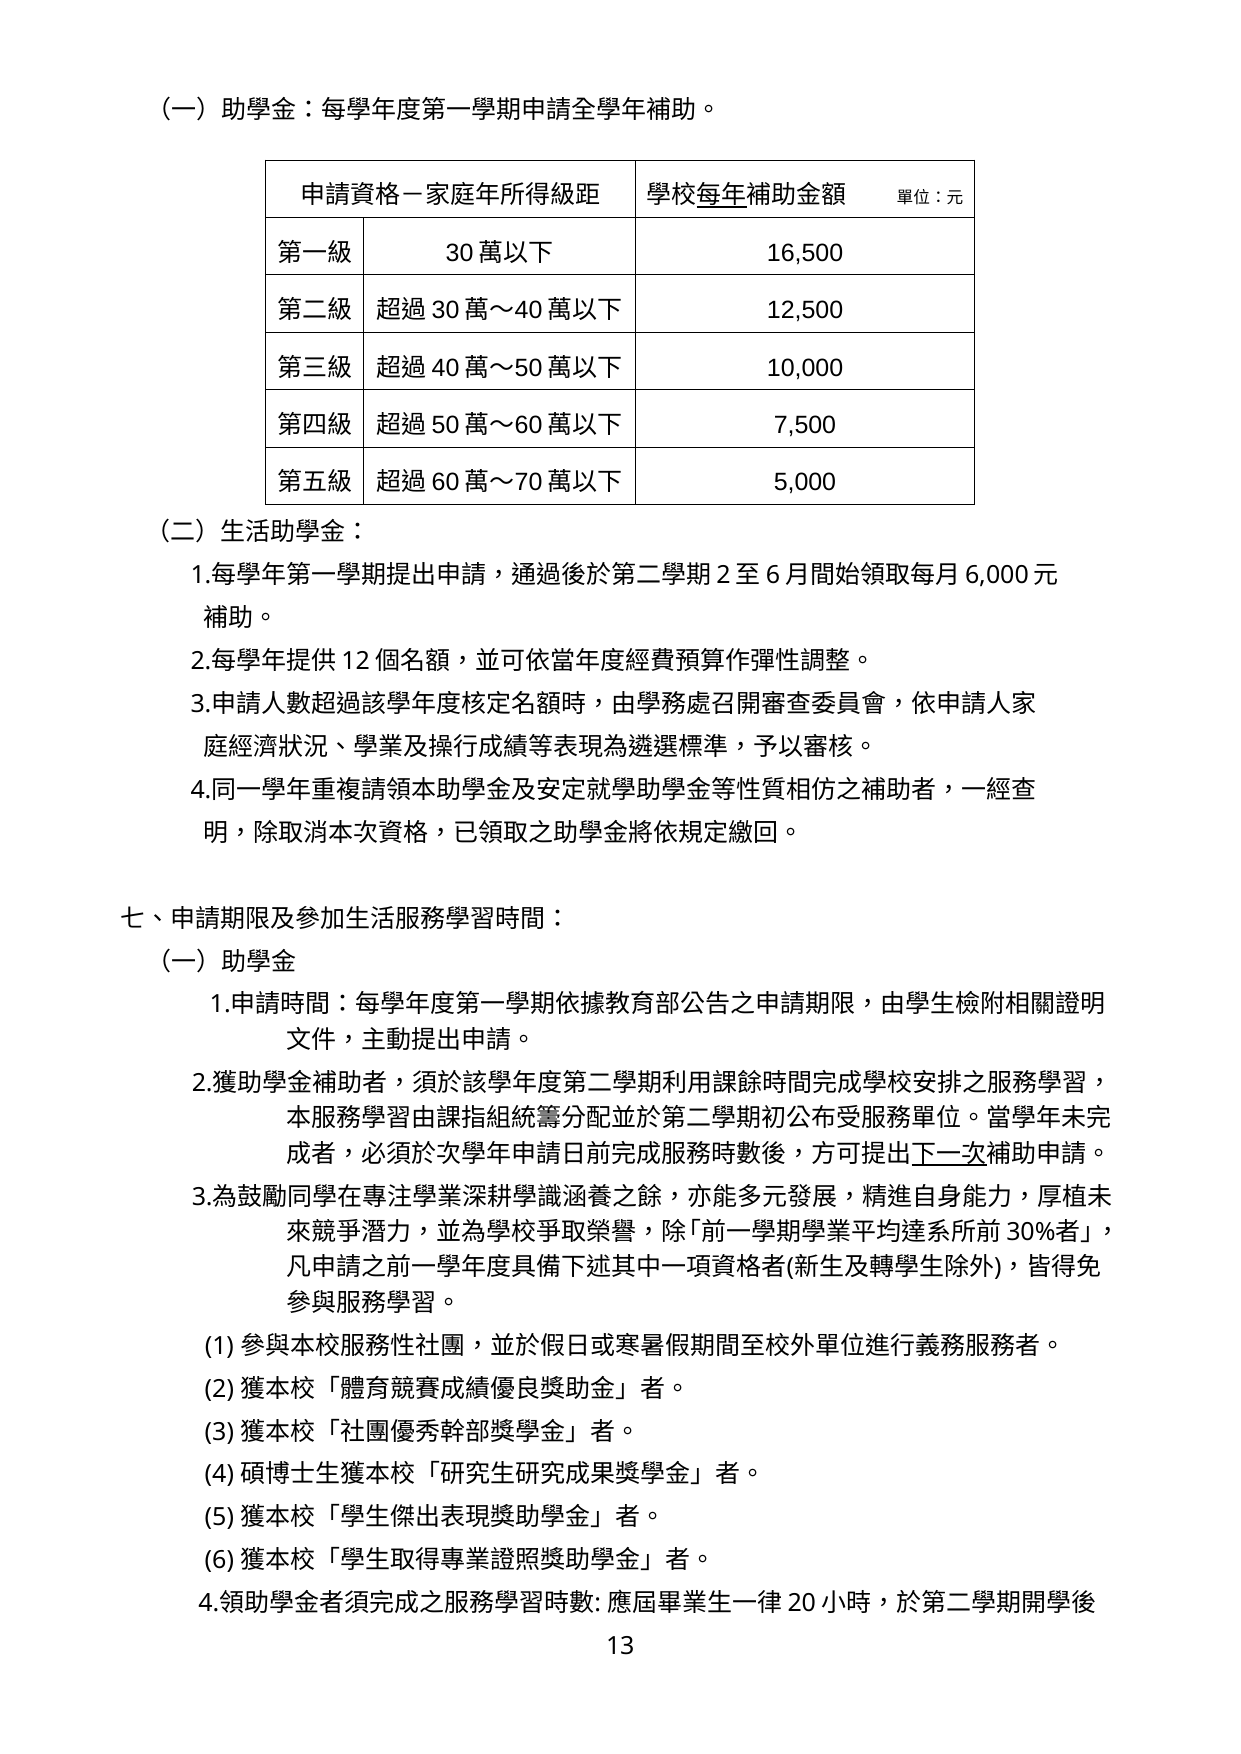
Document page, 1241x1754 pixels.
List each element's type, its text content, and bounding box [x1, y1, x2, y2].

table_cell 10,000 [636, 333, 974, 389]
text (2) 獲本校「體育競賽成績優良獎助金」者。 [120, 1369, 1120, 1404]
text 明，除取消本次資格，已領取之助學金將依規定繳回。 [119, 813, 1120, 848]
text （一）助學金：每學年度第一學期申請全學年補助。 [120, 89, 1120, 126]
text （一）助學金 [120, 942, 1120, 977]
text 2.每學年提供12個名額，並可依當年度經費預算作彈性調整。 [119, 641, 1120, 677]
text 4.領助學金者須完成之服務學習時數: 應屆畢業生一律20小時，於第二學期開學後 [120, 1583, 1120, 1619]
text 1.申請時間：每學年度第一學期依據教育部公告之申請期限，由學生檢附相關證明文件，主動提出申請。 [158, 984, 1120, 1055]
text (6) 獲本校「學生取得專業證照獎助學金」者。 [120, 1540, 1120, 1576]
table_header 申請資格－家庭年所得級距 [266, 161, 635, 217]
table_cell 超過60萬～70萬以下 [364, 448, 635, 504]
table_cell 7,500 [636, 390, 974, 447]
table_cell 12,500 [636, 275, 974, 332]
table_cell 第一級 [266, 218, 363, 274]
table_cell 5,000 [636, 448, 974, 504]
table_cell 超過30萬～40萬以下 [364, 275, 635, 332]
text 補助。 [119, 598, 1120, 634]
text （二）生活助學金： [119, 512, 1120, 548]
table_cell 第四級 [266, 390, 363, 447]
text (1) 參與本校服務性社團，並於假日或寒暑假期間至校外單位進行義務服務者。 [120, 1326, 1120, 1361]
table_cell 30萬以下 [364, 218, 635, 274]
text 庭經濟狀況、學業及操行成績等表現為遴選標準，予以審核。 [119, 727, 1120, 762]
table_cell 超過50萬～60萬以下 [364, 390, 635, 447]
text 4.同一學年重複請領本助學金及安定就學助學金等性質相仿之補助者，一經查 [119, 770, 1120, 805]
table_cell 第五級 [266, 448, 363, 504]
text (4) 碩博士生獲本校「研究生研究成果獎學金」者。 [120, 1454, 1120, 1490]
text 1.每學年第一學期提出申請，通過後於第二學期2至6月間始領取每月6,000元 [119, 555, 1120, 591]
text 3.申請人數超過該學年度核定名額時，由學務處召開審查委員會，依申請人家 [119, 684, 1120, 719]
text (3) 獲本校「社團優秀幹部獎學金」者。 [120, 1412, 1120, 1447]
text 七、申請期限及參加生活服務學習時間： [120, 899, 1120, 934]
text 2.獲助學金補助者，須於該學年度第二學期利用課餘時間完成學校安排之服務學習，本服務學習由課指組統籌分配並於第二學期初公布受服務單位。當學年未完成者，必須於次學年申請日前完成服務時數後，方可提出下一次補助申請。 [120, 1063, 1120, 1169]
table_cell 16,500 [636, 218, 974, 274]
text 3.為鼓勵同學在專注學業深耕學識涵養之餘，亦能多元發展，精進自身能力，厚植未來競爭潛力，並為學校爭取榮譽，除「前一學期學業平均達系所前30%者」，凡申請之前一學年度具備下述其中一項資格者(新生及轉學生除外)，皆得免參與服務學習。 [120, 1177, 1120, 1318]
table_cell 第二級 [266, 275, 363, 332]
text (5) 獲本校「學生傑出表現獎助學金」者。 [120, 1497, 1120, 1533]
table_cell 第三級 [266, 333, 363, 389]
table_cell 超過40萬～50萬以下 [364, 333, 635, 389]
table_header 學校每年補助金額 單位：元 [636, 161, 974, 217]
